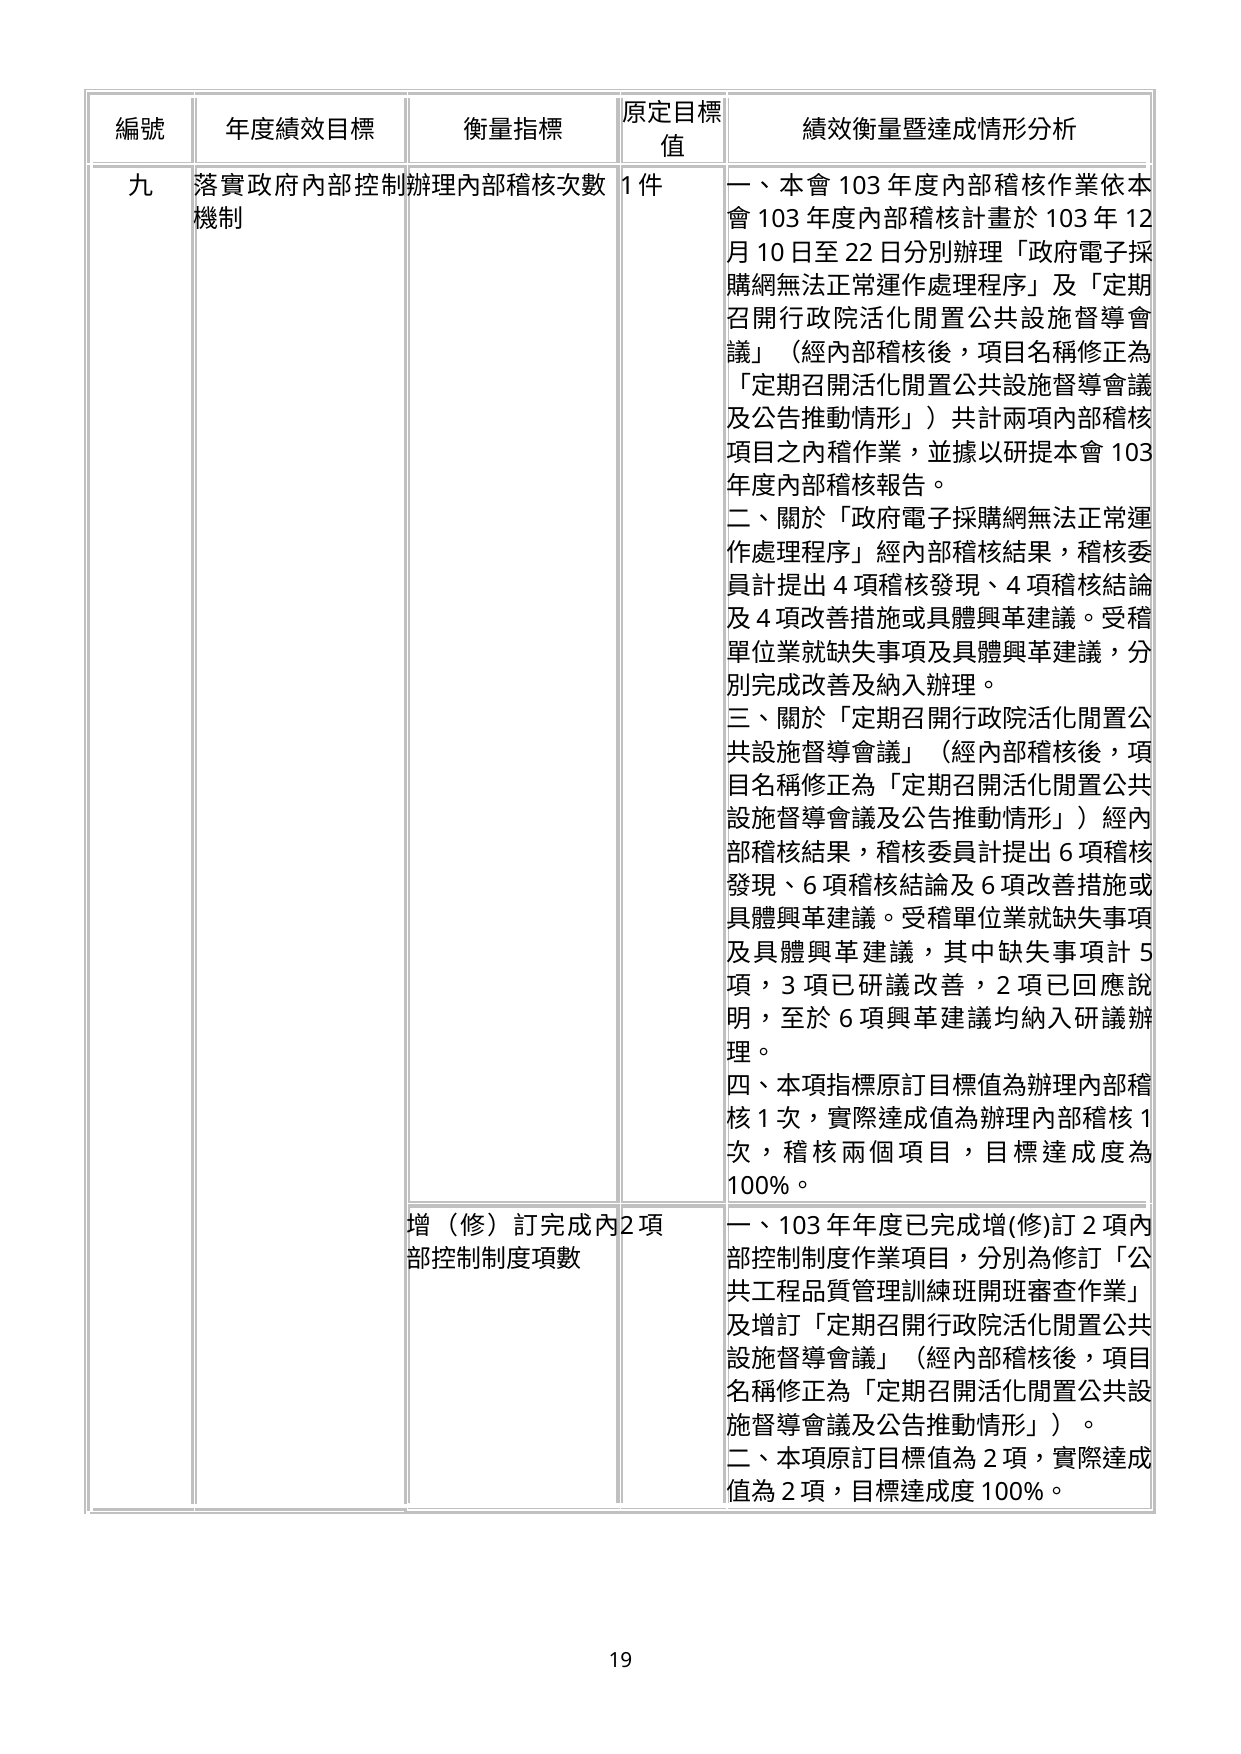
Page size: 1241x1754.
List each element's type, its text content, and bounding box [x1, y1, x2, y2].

table_cell 落實政府內部控制機制 [194, 168, 407, 1507]
table_header 衡量指標 [407, 90, 619, 162]
table_header 編號 [90, 95, 194, 162]
table_cell 2項 [620, 1208, 726, 1507]
table_cell 九 [87, 162, 194, 1507]
table_cell 一、103年年度已完成增(修)訂2項內部控制制度作業項目，分別為修訂「公共工程品質管理訓練班開班審查作業」及增訂「定期召開行政院活化閒置公共設施督導會議」（經內部稽核後，項目名稱修正為「定期召開活化閒置公共設施督導會議及公告推動情形」）。 二、本項原訂目標值為2項，實際達成值為2項，目標達成度100%。 [726, 1201, 1153, 1507]
table_cell 1件 [623, 168, 723, 1201]
table_header 年度績效目標 [194, 90, 407, 162]
table_header 原定目標值 [620, 90, 726, 162]
table_cell 辦理內部稽核次數 [410, 168, 616, 1201]
table_cell 一、本會103年度內部稽核作業依本會103年度內部稽核計畫於103年12月10日至22日分別辦理「政府電子採購網無法正常運作處理程序」及「定期召開行政院活化閒置公共設施督導會議」（經內部稽核後，項目名稱修正為「定期召開活化閒置公共設施督導會議及公告推動情形」）共計兩項內部稽核項目之內稽作業，並據以研提本會103年度內部稽核報告。 二、關於「政府電子採購網無法正常運作處理程序」經內部稽核結果，稽核委員計提出4項稽核發現、4項稽核結論及4項改善措施或具體興革建議。受稽單位業就缺失事項及具體興革建議，分別完成改善及納入辦理。 三、關於「定期召開行政院活化閒置公共設施督導會議」（經內部稽核後，項目名稱修正為「定期召開活化閒置公共設施督導會議及公告推動情形」）經內部稽核結果，稽核委員計提出6項稽核發現、6項稽核結論及6項改善措施或具體興革建議。受稽單位業就缺失事項及具體興革建議，其中缺失事項計5項，3項已研議改善，2項已回應說明，至於6項興革建議均納入研議辦理。 四、本項指標原訂目標值為辦理內部稽核1次，實際達成值為辦理內部稽核1次，稽核兩個項目，目標達成度為100%。 [726, 162, 1153, 1201]
table_header 績效衡量暨達成情形分析 [726, 90, 1153, 162]
table_cell 增（修）訂完成內部控制制度項數 [407, 1208, 619, 1507]
